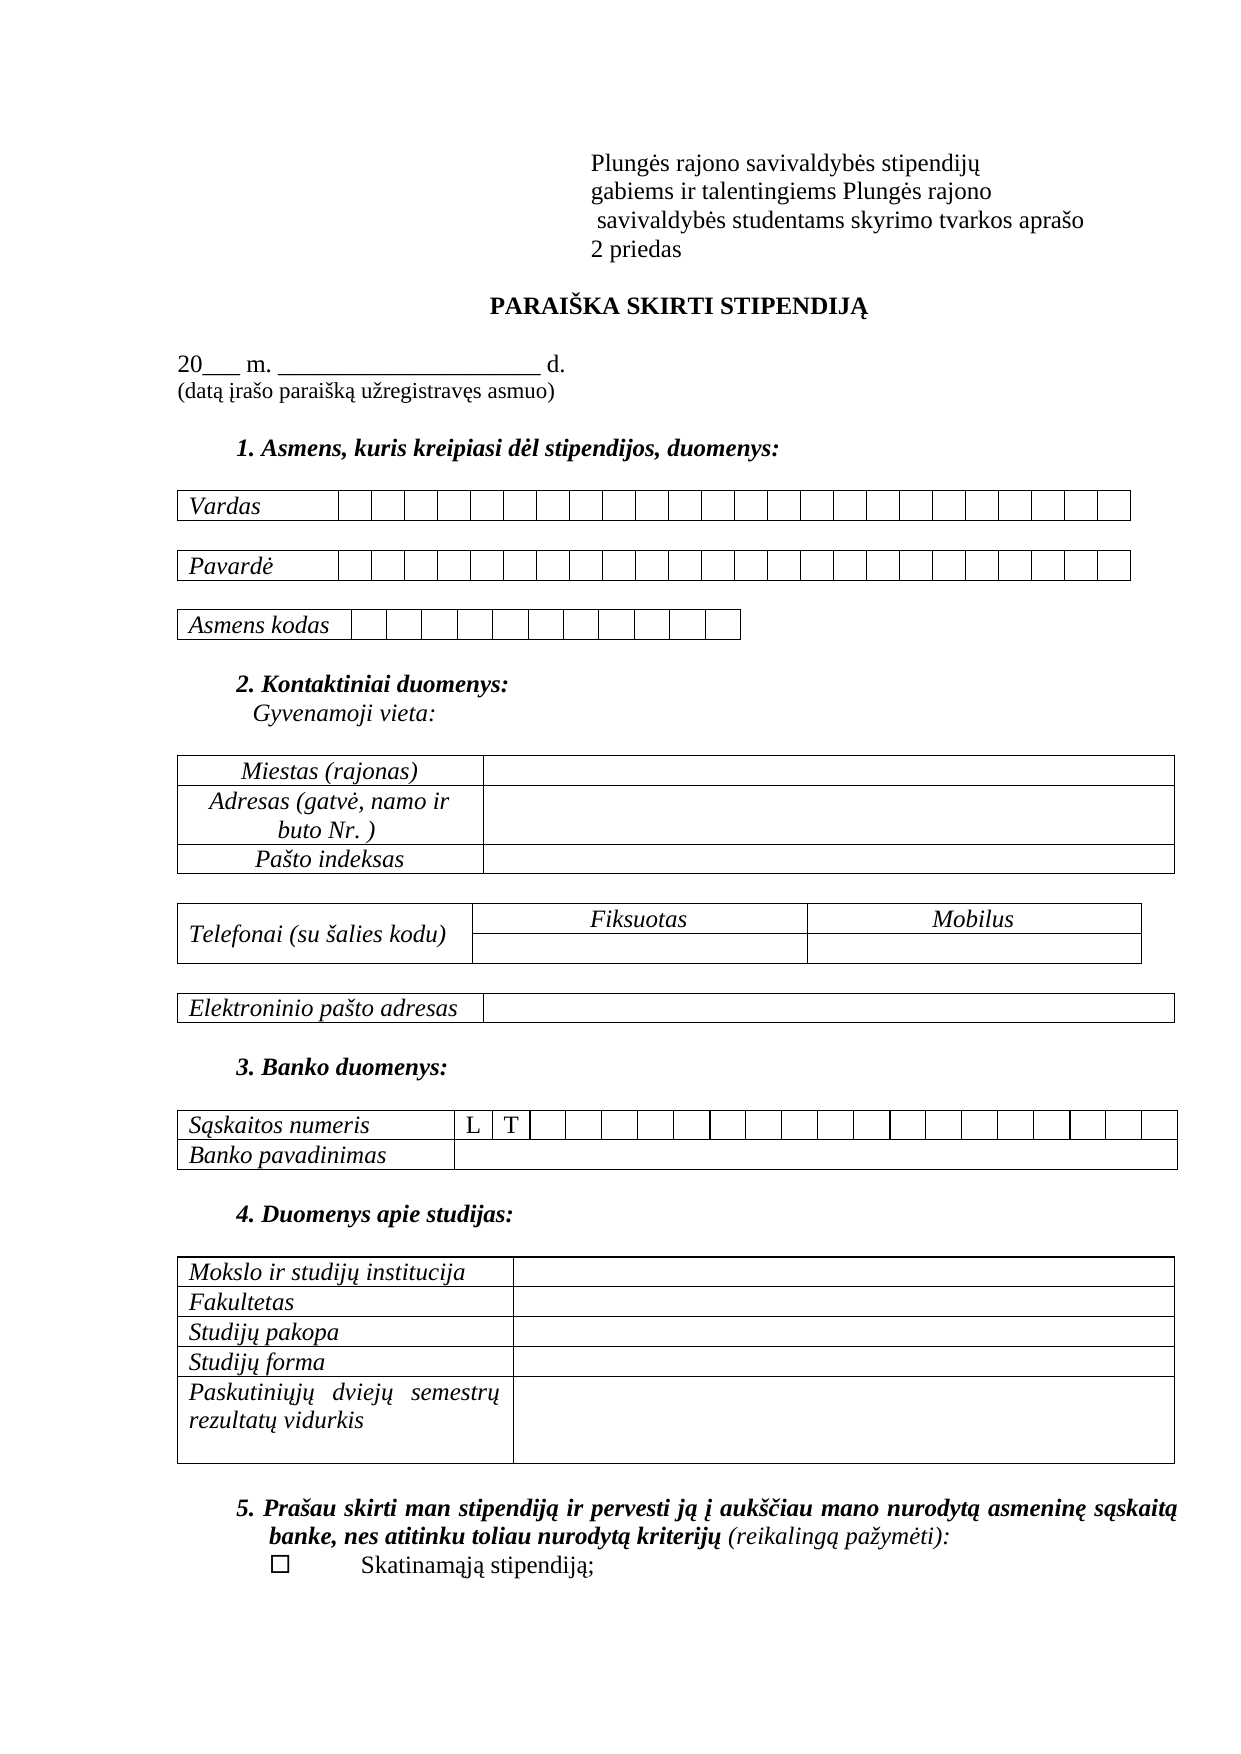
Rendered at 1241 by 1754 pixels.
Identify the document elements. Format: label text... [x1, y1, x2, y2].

table_header [599, 610, 634, 639]
table_header [801, 491, 833, 520]
table_header [735, 491, 767, 520]
table_header [570, 491, 602, 520]
table_cell Studijų forma [178, 1347, 513, 1376]
table_header Fiksuotas [473, 904, 807, 933]
table_header [438, 551, 470, 579]
table_header [372, 551, 404, 579]
table_header [702, 551, 734, 579]
table_header [537, 551, 569, 579]
table_header [537, 491, 569, 520]
text gabiems ir talentingiems Plungės rajono [591, 176, 1181, 205]
table_header [422, 610, 457, 639]
table_header [603, 551, 635, 579]
table_header [1032, 551, 1064, 579]
table_header [999, 491, 1031, 520]
table_header [570, 551, 602, 579]
table_header [566, 1111, 601, 1139]
table_header [339, 491, 371, 520]
table_header Mokslo ir studijų institucija [178, 1258, 513, 1286]
text (datą įrašo paraišką užregistravęs asmuo) [177, 378, 1181, 404]
table_cell Studijų pakopa [178, 1317, 513, 1346]
table_header [1065, 491, 1097, 520]
table_header [602, 1111, 637, 1139]
table_header [531, 1111, 565, 1139]
text PARAIŠKA SKIRTI STIPENDIJĄ [177, 291, 1181, 320]
table_cell [473, 934, 807, 963]
table_header [387, 610, 421, 639]
table_header [891, 1111, 925, 1139]
table_header [768, 551, 800, 579]
table_header [514, 1258, 1174, 1286]
table_header Vardas [178, 491, 338, 520]
table_cell Paskutiniųjų dviejų semestrų rezultatų vidurkis [178, 1377, 513, 1463]
table_header [636, 551, 668, 579]
table_cell Fakultetas [178, 1287, 513, 1316]
table_header [471, 551, 503, 579]
table_header [1098, 551, 1130, 579]
table_header [493, 610, 528, 639]
table_header [339, 551, 371, 579]
text savivaldybės studentams skyrimo tvarkos aprašo [591, 205, 1181, 234]
table_header [636, 491, 668, 520]
table_header [966, 551, 998, 579]
text 5. Prašau skirti man stipendiją ir pervesti ją į aukščiau mano nurodytą asmeninę sąskaitą banke, nes atitinku toliau nurodytą kriterijų (reikalingą pažymėti): [236, 1493, 1181, 1550]
table_header [372, 491, 404, 520]
table_header [998, 1111, 1033, 1139]
table_header [1065, 551, 1097, 579]
table_header Elektroninio pašto adresas [178, 994, 483, 1022]
table_header T [493, 1111, 529, 1139]
table_header [635, 610, 669, 639]
table_header Sąskaitos numeris [178, 1111, 454, 1139]
table_header [768, 491, 800, 520]
table_header [818, 1111, 853, 1139]
table_header [405, 491, 437, 520]
table_header [1142, 1111, 1177, 1139]
table_header [669, 491, 701, 520]
text Gyvenamoji vieta: [252, 698, 1181, 726]
table_header [405, 551, 437, 579]
table_header [933, 491, 965, 520]
table_header [670, 610, 705, 639]
table_header [867, 491, 899, 520]
table_cell [514, 1347, 1174, 1376]
table_header [529, 610, 563, 639]
table_header [484, 994, 1174, 1022]
table_header [900, 491, 932, 520]
table_header [674, 1111, 709, 1139]
table_header [735, 551, 767, 579]
table_cell Pašto indeksas [178, 845, 483, 873]
table_header [504, 551, 536, 579]
table_header [933, 551, 965, 579]
table_header [638, 1111, 673, 1139]
table_header Mobilus [808, 904, 1141, 933]
table_header [352, 610, 386, 639]
table_header [1034, 1111, 1069, 1139]
table_header [438, 491, 470, 520]
text 2. Kontaktiniai duomenys: [177, 669, 1181, 698]
table_header Telefonai (su šalies kodu) [178, 904, 472, 963]
table_cell [484, 845, 1174, 873]
table_cell Banko pavadinimas [178, 1140, 454, 1169]
table_header [746, 1111, 781, 1139]
table_cell [455, 1140, 1177, 1169]
table_header [834, 491, 866, 520]
table_cell [514, 1377, 1174, 1463]
table_header [706, 610, 740, 639]
table_header [1098, 491, 1130, 520]
table_header [504, 491, 536, 520]
table_header [564, 610, 598, 639]
table_header [999, 551, 1031, 579]
table_header Pavardė [178, 551, 338, 579]
table_header [867, 551, 899, 579]
table_header [801, 551, 833, 579]
text [] Skatinamąją stipendiją; [269, 1550, 1181, 1579]
text 20___ m. _____________________ d. [177, 349, 1181, 378]
table_header L [455, 1111, 492, 1139]
table_header [458, 610, 492, 639]
table_header [471, 491, 503, 520]
table_cell [808, 934, 1141, 963]
table_header [669, 551, 701, 579]
table_header [854, 1111, 889, 1139]
table_cell [514, 1317, 1174, 1346]
table_header [900, 551, 932, 579]
table_header Asmens kodas [178, 610, 351, 639]
table_header [962, 1111, 997, 1139]
table_cell [514, 1287, 1174, 1316]
table_header [1106, 1111, 1141, 1139]
table_header [926, 1111, 961, 1139]
table_header [603, 491, 635, 520]
table_header [834, 551, 866, 579]
table_cell Adresas (gatvė, namo ir buto Nr. ) [178, 786, 483, 843]
table_header [1032, 491, 1064, 520]
table_header Miestas (rajonas) [178, 756, 483, 785]
text 1. Asmens, kuris kreipiasi dėl stipendijos, duomenys: [177, 433, 1181, 461]
table_header [782, 1111, 817, 1139]
table_cell [484, 786, 1174, 843]
text 4. Duomenys apie studijas: [177, 1199, 1181, 1228]
table_header [1071, 1111, 1105, 1139]
text 2 priedas [591, 234, 1181, 263]
table_header [484, 756, 1174, 785]
table_header [966, 491, 998, 520]
text Plungės rajono savivaldybės stipendijų [591, 148, 1181, 176]
text 3. Banko duomenys: [177, 1052, 1181, 1081]
table_header [711, 1111, 745, 1139]
table_header [702, 491, 734, 520]
